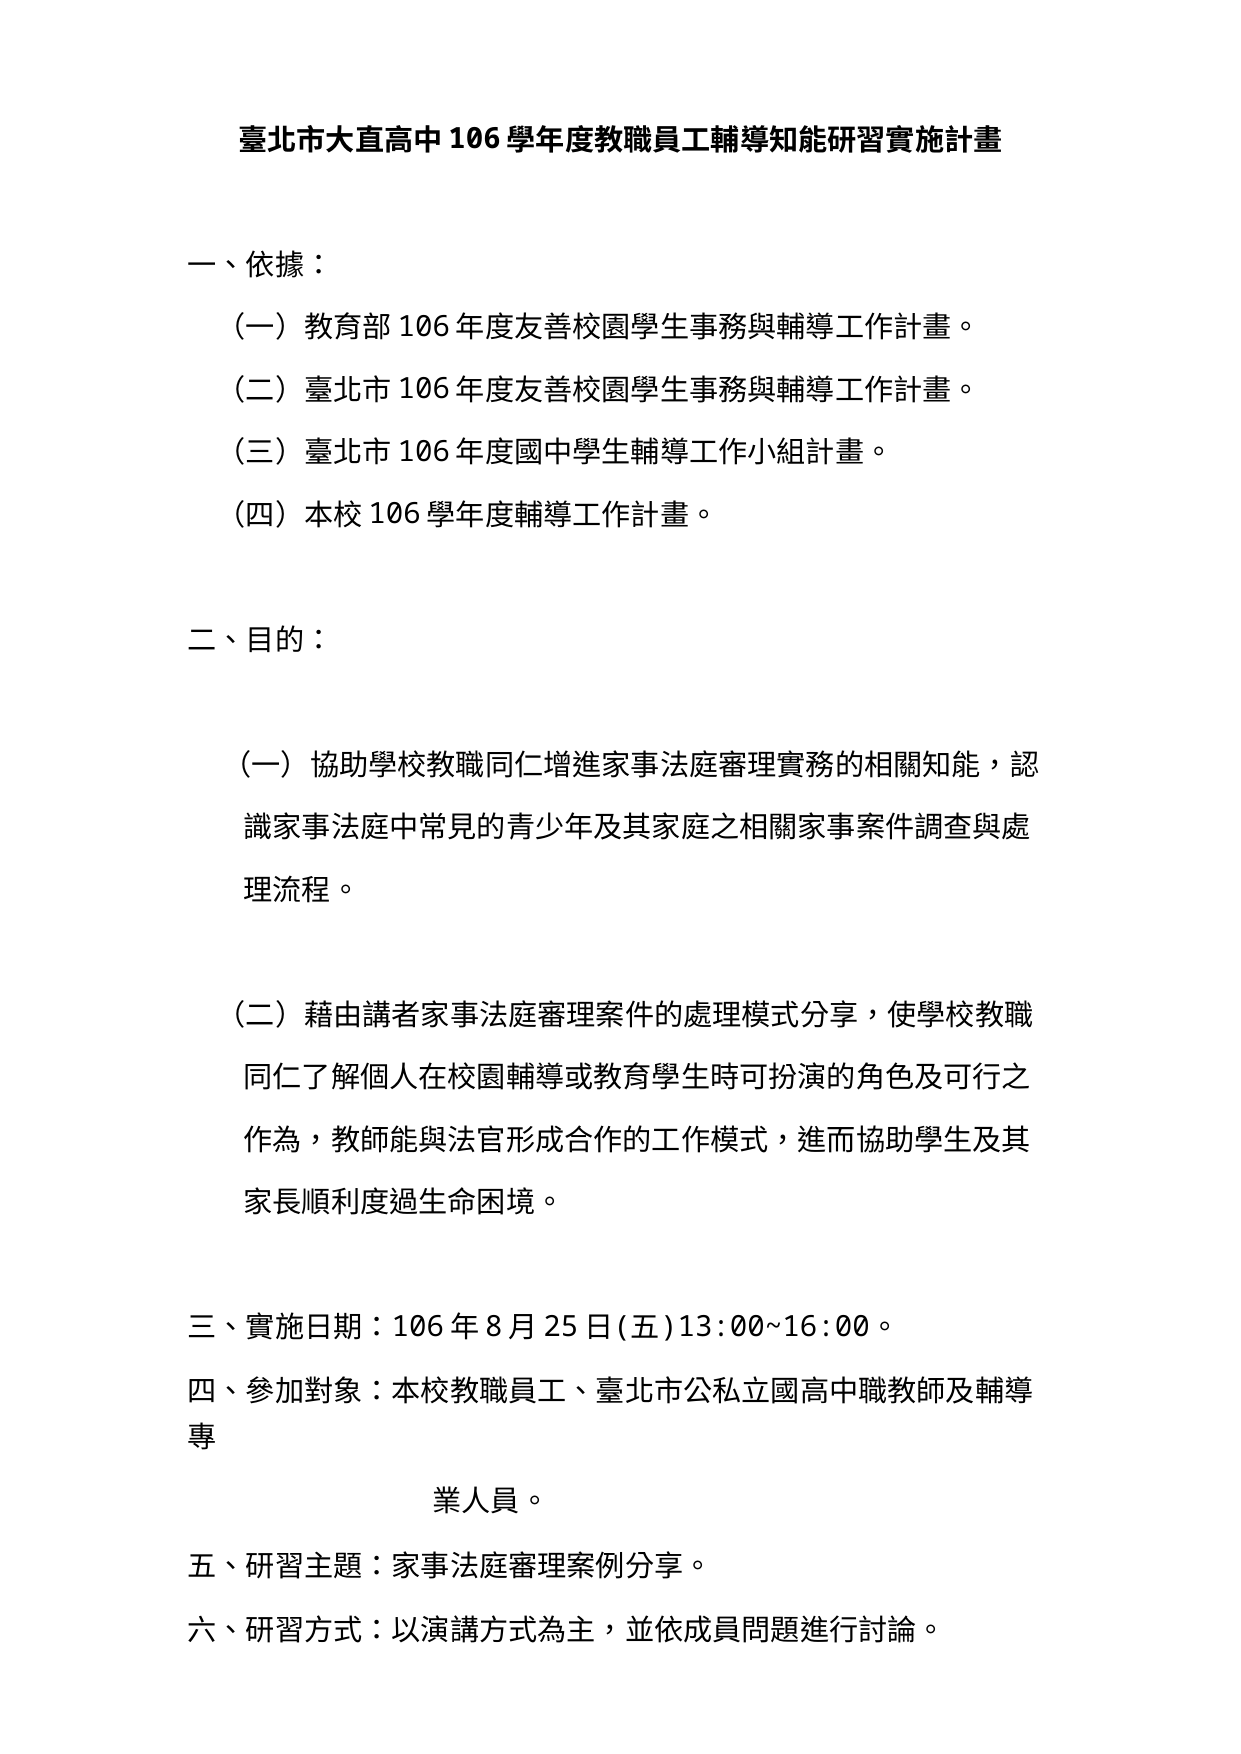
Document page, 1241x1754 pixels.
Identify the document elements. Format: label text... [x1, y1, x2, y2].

text 五、研習主題：家事法庭審理案例分享。 [187, 1539, 1053, 1585]
text 一、依據： [187, 221, 1053, 283]
text （二）藉由講者家事法庭審理案件的處理模式分享，使學校教職同仁了解個人在校園輔導或教育學生時可扮演的角色及可行之作為，教師能與法官形成合作的工作模式，進而協助學生及其家長順利度過生命困境。 [187, 971, 1053, 1221]
text 六、研習方式：以演講方式為主，並依成員問題進行討論。 [187, 1604, 1053, 1650]
text 臺北市大直高中106學年度教職員工輔導知能研習實施計畫 [187, 96, 1053, 158]
text （一）協助學校教職同仁增進家事法庭審理實務的相關知能，認識家事法庭中常見的青少年及其家庭之相關家事案件調查與處理流程。 [187, 721, 1053, 908]
text （一）教育部106年度友善校園學生事務與輔導工作計畫。 [187, 283, 1053, 346]
text 業人員。 [187, 1475, 1053, 1521]
text 三、實施日期：106年8月25日(五)13:00~16:00。 [187, 1283, 1053, 1346]
text （二）臺北市106年度友善校園學生事務與輔導工作計畫。 [187, 346, 1053, 408]
text （四）本校106學年度輔導工作計畫。 [187, 471, 1053, 533]
text 四、參加對象：本校教職員工、臺北市公私立國高中職教師及輔導專 [187, 1364, 1053, 1456]
text （三）臺北市106年度國中學生輔導工作小組計畫。 [187, 408, 1053, 471]
text 二、目的： [187, 596, 1053, 658]
